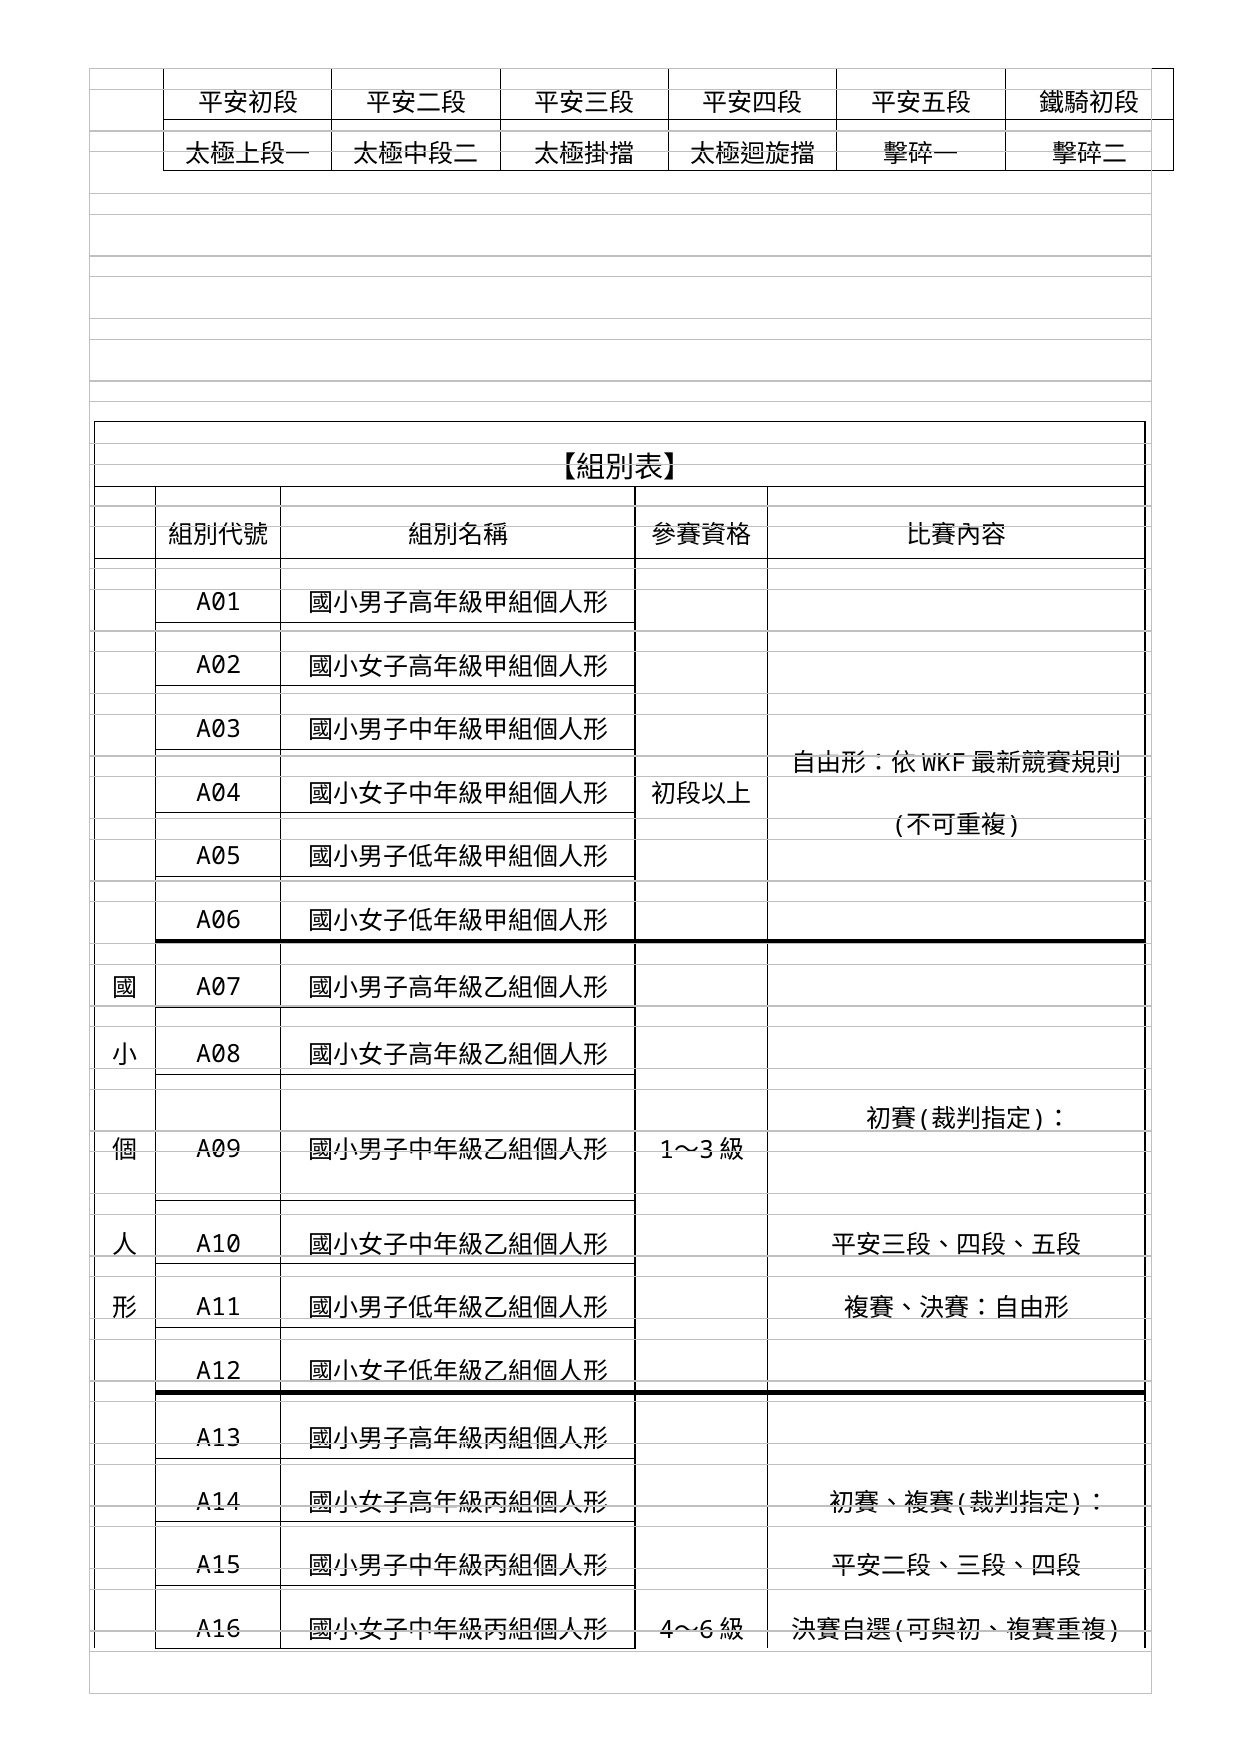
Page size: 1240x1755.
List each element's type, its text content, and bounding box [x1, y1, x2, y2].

table_cell 太極迴旋擋 [669, 152, 836, 170]
table_cell [95, 590, 155, 622]
table_cell [156, 750, 280, 755]
table_cell 形 [95, 1277, 155, 1318]
table_cell 太極上段一 [164, 152, 331, 170]
table_cell 個 [95, 1152, 155, 1193]
table_cell [95, 569, 155, 589]
table_cell 國小男子中年級乙組個人形 [281, 1152, 634, 1193]
table_cell [156, 559, 280, 568]
table_cell [636, 1402, 767, 1443]
table_cell [636, 622, 767, 630]
table_cell [95, 1340, 155, 1380]
table_cell [281, 559, 634, 568]
table_cell [636, 694, 767, 714]
table_cell [768, 1402, 1144, 1443]
table_cell A11 [156, 1277, 280, 1318]
table_header [669, 69, 836, 89]
table_cell [768, 1200, 1144, 1214]
table_cell 太極中段二 [332, 120, 500, 130]
table_cell [636, 1263, 767, 1276]
table_cell [156, 944, 280, 964]
table_cell [95, 902, 155, 939]
table_header 平安四段 [669, 90, 836, 119]
table_cell 4～6級 [636, 1585, 767, 1589]
table_cell 國小男子中年級乙組個人形 [281, 1132, 634, 1151]
table_cell [95, 1465, 155, 1505]
table_cell [281, 694, 634, 714]
table_cell A08 [156, 1027, 280, 1068]
table_cell 1～3級 [636, 1090, 767, 1130]
table_cell [636, 1507, 767, 1526]
table_cell [281, 750, 634, 755]
table_cell 國小男子中年級乙組個人形 [281, 1090, 634, 1130]
table_cell [636, 715, 767, 749]
table_cell [636, 819, 767, 839]
table_cell [768, 569, 1144, 589]
table_cell [281, 1328, 634, 1339]
table_cell A15 [156, 1527, 280, 1568]
table_cell [281, 507, 634, 526]
table_cell [636, 840, 767, 876]
table_cell [768, 622, 1144, 630]
table_cell [95, 1007, 155, 1026]
table_cell [281, 1319, 634, 1327]
table_cell [636, 1458, 767, 1464]
table_cell [95, 812, 155, 818]
table_cell 國小男子高年級丙組個人形 [281, 1395, 634, 1401]
table_cell [636, 1027, 767, 1068]
table_cell 國小男子中年級乙組個人形 [281, 1075, 634, 1089]
table_cell 初賽、複賽(裁判指定)： 平安二段、三段、四段 [768, 1507, 1144, 1526]
table_cell A13 [156, 1444, 280, 1457]
table_cell 國小女子中年級甲組個人形 [281, 777, 634, 812]
table_cell 國小男子中年級丙組個人形 [281, 1569, 634, 1584]
table_header [1152, 69, 1173, 119]
table_cell 太極迴旋擋 [669, 132, 836, 151]
table_cell 國小男子中年級甲組個人形 [281, 715, 634, 749]
table_cell [95, 1521, 155, 1526]
table_cell [95, 1200, 155, 1214]
table_cell [768, 882, 1144, 901]
table_cell [95, 632, 155, 651]
table_header 平安二段 [332, 90, 500, 119]
table_cell [768, 1395, 1144, 1401]
table_cell A09 [156, 1152, 280, 1193]
table_cell [156, 686, 280, 693]
table_cell [768, 652, 1144, 685]
table_cell 4～6級 [636, 1590, 767, 1630]
table_cell 複賽、決賽：自由形 [768, 1277, 1144, 1318]
table_cell [636, 882, 767, 901]
table_header [164, 69, 331, 89]
table_cell 初賽、複賽(裁判指定)： 平安二段、三段、四段 [768, 1527, 1144, 1568]
table_cell [95, 1444, 155, 1457]
table_cell A15 [156, 1569, 280, 1584]
table_cell [636, 1327, 767, 1339]
table_cell 個 [95, 1132, 155, 1151]
table_cell A05 [156, 840, 280, 876]
table_cell [95, 1327, 155, 1339]
table_cell 1～3級 [636, 1194, 767, 1200]
table_cell 國小男子低年級甲組個人形 [281, 840, 634, 876]
table_cell [636, 944, 767, 964]
table_cell [281, 819, 634, 839]
table_cell [636, 1395, 767, 1401]
table_cell [95, 507, 155, 526]
table_cell A13 [156, 1395, 280, 1401]
table_cell [768, 965, 1144, 1005]
table_cell [768, 487, 1144, 505]
table_cell A12 [156, 1340, 280, 1380]
table_cell [636, 902, 767, 939]
table_cell [95, 749, 155, 755]
table_cell 國小女子中年級乙組個人形 [281, 1215, 634, 1255]
table_header 鐵騎初段 [1006, 90, 1151, 119]
table_cell 擊碎二 [1060, 143, 1073, 151]
table_cell [95, 527, 155, 558]
table_cell [95, 1458, 155, 1464]
table_cell [768, 1340, 1144, 1380]
table_cell 太極中段二 [332, 132, 500, 151]
table_cell [95, 944, 155, 964]
table_cell [95, 1507, 155, 1521]
table_cell [636, 1444, 767, 1457]
table_cell 自由形：依WKF最新競賽規則 (不可重複) [768, 685, 1144, 693]
table_cell 國小女子低年級甲組個人形 [281, 902, 634, 939]
table_cell [281, 1382, 634, 1390]
table_cell A10 [156, 1215, 280, 1255]
table_cell 擊碎二 [1006, 152, 1151, 170]
table_cell [95, 757, 155, 776]
table_cell [95, 1069, 155, 1074]
table_cell [156, 1382, 280, 1390]
table_cell 1～3級 [636, 1152, 767, 1193]
table_cell [95, 882, 155, 901]
table_cell A09 [156, 1075, 280, 1089]
table_cell [636, 1340, 767, 1380]
table_cell [281, 1069, 634, 1074]
table_cell [768, 632, 1144, 651]
table_cell [95, 685, 155, 693]
table_cell 擊碎一 [837, 152, 1005, 170]
table_cell [95, 487, 155, 505]
table_cell [768, 1263, 1144, 1276]
table_cell 擊碎一 [891, 143, 904, 151]
table_cell [636, 1465, 767, 1505]
table_cell [95, 1590, 155, 1630]
table_cell [156, 882, 280, 901]
table_cell 國小男子高年級丙組個人形 [281, 1444, 634, 1457]
table_cell [281, 757, 634, 776]
table_cell [768, 1132, 1144, 1151]
table_cell [156, 623, 280, 630]
table_cell [768, 1007, 1144, 1026]
table_cell 初賽、複賽(裁判指定)： 平安二段、三段、四段 [768, 1569, 1144, 1584]
table_cell A14 [156, 1465, 280, 1505]
table_cell 個 [95, 1090, 155, 1130]
table_cell [636, 1257, 767, 1263]
table_cell [281, 1008, 634, 1026]
table_cell 國小女子中年級丙組個人形 [281, 1632, 634, 1648]
table_header [332, 69, 500, 89]
table_cell [156, 1069, 280, 1074]
table_cell [636, 632, 767, 651]
table_cell [636, 749, 767, 755]
table_header [837, 69, 1005, 89]
table_cell A09 [156, 1194, 280, 1200]
table_cell 自由形：依WKF最新競賽規則 (不可重複) [768, 757, 1144, 776]
table_cell [636, 812, 767, 818]
table_cell [95, 1527, 155, 1568]
table_cell [768, 1327, 1144, 1339]
table_cell 太極上段一 [164, 120, 331, 130]
table_cell [636, 1277, 767, 1318]
table_cell [95, 1402, 155, 1443]
table_cell [95, 1585, 155, 1589]
table_cell [636, 487, 767, 505]
table_cell [636, 1569, 767, 1584]
table_cell [95, 777, 155, 812]
table_cell 國小男子高年級甲組個人形 [281, 590, 634, 622]
table_cell 比賽內容 [768, 527, 1144, 558]
table_cell 國小女子高年級丙組個人形 [281, 1465, 634, 1505]
table_cell 國小男子高年級乙組個人形 [281, 965, 634, 1005]
table_cell A13 [156, 1402, 280, 1443]
table_cell [95, 1390, 155, 1401]
table_cell [95, 939, 155, 943]
table_cell [156, 1319, 280, 1327]
table_cell A16 [156, 1590, 280, 1630]
table_cell [281, 569, 634, 589]
table_cell 1～3級 [636, 1132, 767, 1151]
table_cell 平安三段、四段、五段 [768, 1215, 1144, 1255]
table_cell 自由形：依WKF最新競賽規則 (不可重複) [768, 777, 1144, 818]
table_cell [95, 1263, 155, 1276]
table_cell 初賽、複賽(裁判指定)： 平安二段、三段、四段 [768, 1458, 1144, 1464]
table_cell 國小男子高年級丙組個人形 [281, 1402, 634, 1443]
table_header 【組別表】 [95, 465, 1144, 486]
table_cell [156, 819, 280, 839]
table_cell [156, 632, 280, 651]
table_cell [156, 507, 280, 526]
table_cell [636, 965, 767, 1005]
table_cell [281, 686, 634, 693]
table_cell A15 [156, 1522, 280, 1526]
table_cell [156, 1201, 280, 1214]
table_cell 國小女子中年級丙組個人形 [281, 1590, 634, 1630]
table_cell [281, 1257, 634, 1263]
table_cell [768, 902, 1144, 939]
table_cell [768, 944, 1144, 964]
table_cell [95, 840, 155, 876]
table_cell 自由形：依WKF最新競賽規則 (不可重複) [768, 715, 1144, 755]
table_cell 個 [122, 1140, 133, 1151]
table_cell 太極迴旋擋 [669, 120, 836, 130]
table_cell [156, 1264, 280, 1276]
table_cell [768, 876, 1144, 880]
table_cell [281, 944, 634, 964]
table_cell [768, 1069, 1144, 1074]
table_cell [636, 757, 767, 776]
table_cell 太極掛擋 [501, 132, 668, 151]
table_cell [281, 487, 634, 505]
table_cell [768, 1319, 1144, 1327]
table_cell 小 [95, 1027, 155, 1068]
table_cell 組別名稱 [281, 527, 634, 558]
table_cell 自由形：依WKF最新競賽規則 (不可重複) [768, 819, 1144, 839]
table_cell [156, 1328, 280, 1339]
table_cell [636, 652, 767, 685]
table_cell 國小男子中年級乙組個人形 [281, 1194, 634, 1200]
table_cell [636, 1527, 767, 1568]
table_cell 國小女子高年級丙組個人形 [281, 1507, 634, 1521]
table_cell A02 [156, 652, 280, 685]
table_cell [95, 876, 155, 880]
table_cell [281, 632, 634, 651]
table_cell [636, 1069, 767, 1074]
table_cell [636, 569, 767, 589]
table_cell [281, 882, 634, 901]
table_cell [95, 1632, 155, 1648]
table_header [1006, 69, 1151, 89]
table_header 平安三段 [501, 90, 668, 119]
table_cell [95, 819, 155, 839]
table_cell 個 [95, 1074, 155, 1089]
table_cell [95, 694, 155, 714]
table_cell [636, 1215, 767, 1255]
table_cell [95, 1382, 155, 1390]
table_cell 1～3級 [636, 1074, 767, 1089]
table_cell [281, 623, 634, 630]
table_cell [636, 1382, 767, 1390]
table_cell [95, 622, 155, 630]
table_header 平安初段 [164, 90, 331, 119]
table_cell 決賽自選(可與初、複賽重複) [768, 1585, 1144, 1589]
table_header 平安五段 [837, 90, 1005, 119]
table_cell 自由形：依WKF最新競賽規則 (不可重複) [768, 694, 1144, 714]
table_cell [636, 1007, 767, 1026]
table_cell [768, 590, 1144, 622]
table_cell 初賽、複賽(裁判指定)： 平安二段、三段、四段 [768, 1465, 1144, 1505]
table_cell 決賽自選(可與初、複賽重複) [768, 1590, 1144, 1630]
table_cell A14 [156, 1507, 280, 1521]
table_cell A01 [156, 590, 280, 622]
table_cell A07 [156, 965, 280, 1005]
table_cell [768, 1444, 1144, 1457]
table_cell [95, 1569, 155, 1584]
table_cell 太極掛擋 [501, 152, 668, 170]
table_cell [768, 1152, 1144, 1193]
table_cell A06 [156, 902, 280, 939]
table_cell 擊碎二 [1006, 132, 1151, 151]
table_cell 組別代號 [156, 527, 280, 558]
table_cell [95, 1257, 155, 1263]
table_cell [281, 813, 634, 818]
table_cell 自由形：依WKF最新競賽規則 (不可重複) [768, 840, 1144, 876]
table_cell A04 [156, 777, 280, 812]
table_cell [95, 715, 155, 749]
table_cell 人 [95, 1215, 155, 1255]
table_cell [156, 487, 280, 505]
table_cell 太極上段一 [164, 132, 331, 151]
table_cell [636, 590, 767, 622]
table_cell [95, 652, 155, 685]
table_cell [156, 813, 280, 818]
table_cell A03 [156, 715, 280, 749]
table_cell [768, 1194, 1144, 1200]
table_cell 參賽資格 [636, 527, 767, 558]
table_cell 國小男子中年級丙組個人形 [281, 1522, 634, 1526]
table_cell 擊碎一 [837, 120, 1005, 130]
table_cell [636, 685, 767, 693]
table_cell [768, 1382, 1144, 1390]
table_cell 國小女子高年級丙組個人形 [281, 1459, 634, 1464]
table_cell 國小女子高年級甲組個人形 [281, 652, 634, 685]
table_cell 國 [95, 965, 155, 1005]
table_cell [156, 569, 280, 589]
table_cell 國小男子低年級乙組個人形 [281, 1277, 634, 1318]
table_cell [156, 1008, 280, 1026]
table_cell [95, 559, 155, 568]
table_cell [156, 694, 280, 714]
table_cell [768, 559, 1144, 568]
table_cell [768, 1074, 1144, 1089]
table_cell 國小男子中年級丙組個人形 [281, 1527, 634, 1568]
table_cell A09 [156, 1090, 280, 1130]
table_cell 初段以上 [636, 777, 767, 812]
table_cell [636, 1200, 767, 1214]
table_cell 擊碎二 [1006, 120, 1151, 130]
table_header [501, 69, 668, 89]
table_cell 擊碎一 [837, 132, 1005, 151]
table_cell [636, 1319, 767, 1327]
table_header 【組別表】 [95, 422, 1144, 443]
table_cell [636, 559, 767, 568]
table_cell [768, 1027, 1144, 1068]
table_cell 個 [95, 1194, 155, 1200]
table_cell [95, 1319, 155, 1327]
table_cell [768, 1257, 1144, 1263]
table_cell A16 [156, 1632, 280, 1648]
table_cell 國小女子高年級乙組個人形 [281, 1027, 634, 1068]
table_cell 初賽(裁判指定)： [768, 1090, 1144, 1130]
table_cell A09 [156, 1132, 280, 1151]
table_cell [281, 1201, 634, 1214]
table_cell [636, 876, 767, 880]
table_cell [768, 507, 1144, 526]
table_cell [636, 507, 767, 526]
table_cell [156, 1257, 280, 1263]
table_cell 決賽自選(可與初、複賽重複) [768, 1632, 1144, 1648]
table_cell [281, 1264, 634, 1276]
table_cell [156, 757, 280, 776]
table_cell 擊碎二 [1152, 120, 1173, 170]
table_cell 太極中段二 [332, 152, 500, 170]
table_header 【組別表】 [95, 444, 1144, 464]
table_cell A14 [156, 1459, 280, 1464]
table_cell 4～6級 [636, 1632, 767, 1648]
table_cell 國小女子低年級乙組個人形 [281, 1340, 634, 1380]
table_cell 太極掛擋 [501, 120, 668, 130]
